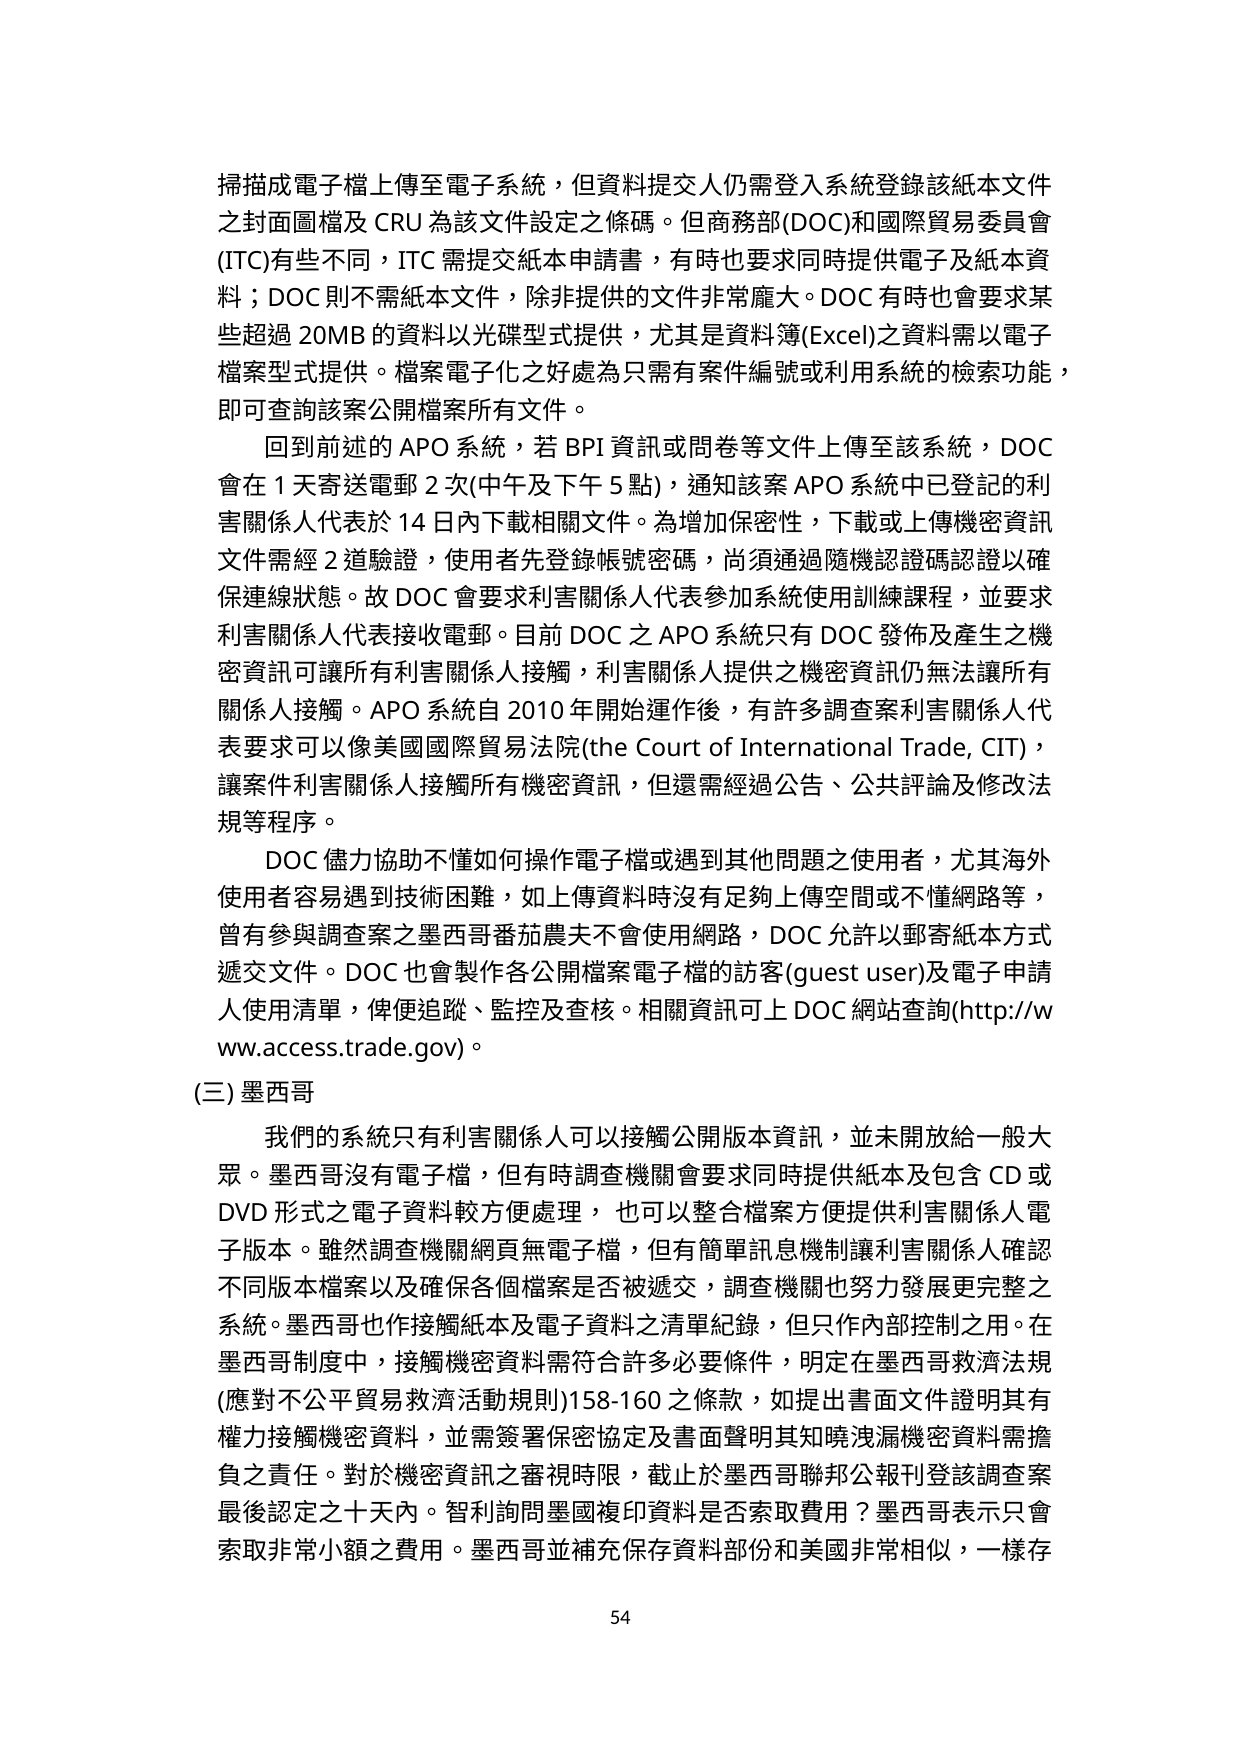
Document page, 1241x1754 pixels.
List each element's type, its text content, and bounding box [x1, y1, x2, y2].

text 開放大眾閱覽部分，商務部檔案管理主要權責機關是中央紀錄單位(Central Record Unit, CRU)，管理公開檔案及官方檔案 ，官方檔案包含完整BPI 檔案及公開檔案。我們在商務部總部大樓公眾閱覽室提供公開檔案供閱覽。2011年8月5日以前，公眾閱覽室之文件、公開檔案及官方紀錄皆為紙本格式；2011年8月5日之後開放民眾線上閱覽公開檔案，公眾閱覽室繼續保留，並改以電腦桌機設備提供公開檔案電子版本。民眾需先註冊訪客帳號(guest user)以取得線上閱覽公開檔案之權限，且註冊、登入閱覽及列印公開檔案不需支付費用；利害關係人或其代表則需先提供個人訊息申請電子閘門（e-Filer）帳號，該帳號並有提交資料之功用。調查案關係人及商務部職員以電子格式上傳檔案至電子系統，不需提交紙本文件，目前系統可允許500頁之檔案容量，若501頁以上之文件可提交紙本型態予CRU，由CRU掃描成電子檔上傳至電子系統，但資料提交人仍需登入系統登錄該紙本文件之封面圖檔及CRU為該文件設定之條碼。但商務部(DOC)和國際貿易委員會(ITC)有些不同，ITC需提交紙本申請書，有時也要求同時提供電子及紙本資料；DOC則不需紙本文件，除非提供的文件非常龐大。DOC有時也會要求某些超過20MB的資料以光碟型式提供，尤其是資料簿(Excel)之資料需以電子檔案型式提供。檔案電子化之好處為只需有案件編號或利用系統的檢索功能，即可查詢該案公開檔案所有文件。 [217, 164, 1053, 427]
text 我們的系統只有利害關係人可以接觸公開版本資訊，並未開放給一般大眾。墨西哥沒有電子檔，但有時調查機關會要求同時提供紙本及包含CD或DVD形式之電子資料較方便處理， 也可以整合檔案方便提供利害關係人電子版本。雖然調查機關網頁無電子檔，但有簡單訊息機制讓利害關係人確認不同版本檔案以及確保各個檔案是否被遞交，調查機關也努力發展更完整之系統。墨西哥也作接觸紙本及電子資料之清單紀錄，但只作內部控制之用。在墨西哥制度中，接觸機密資料需符合許多必要條件，明定在墨西哥救濟法規(應對不公平貿易救濟活動規則)158-160之條款，如提出書面文件證明其有權力接觸機密資料，並需簽署保密協定及書面聲明其知曉洩漏機密資料需擔負之責任。對於機密資訊之審視時限，截止於墨西哥聯邦公報刊登該調查案最後認定之十天內。智利詢問墨國複印資料是否索取費用？墨西哥表示只會索取非常小額之費用。墨西哥並補充保存資料部份和美國非常相似，一樣存 [217, 1117, 1053, 1567]
text DOC儘力協助不懂如何操作電子檔或遇到其他問題之使用者，尤其海外使用者容易遇到技術困難，如上傳資料時沒有足夠上傳空間或不懂網路等，曾有參與調查案之墨西哥番茄農夫不會使用網路，DOC允許以郵寄紙本方式遞交文件。DOC也會製作各公開檔案電子檔的訪客(guest user)及電子申請人使用清單，俾便追蹤、監控及查核。相關資訊可上DOC網站查詢(http://www.access.trade.gov)。 [217, 839, 1053, 1064]
text 回到前述的APO系統，若BPI資訊或問卷等文件上傳至該系統，DOC會在1天寄送電郵2次(中午及下午5點)，通知該案APO系統中已登記的利害關係人代表於14日內下載相關文件。為增加保密性，下載或上傳機密資訊文件需經2道驗證，使用者先登錄帳號密碼，尚須通過隨機認證碼認證以確保連線狀態。故DOC會要求利害關係人代表參加系統使用訓練課程，並要求利害關係人代表接收電郵。目前DOC 之APO系統只有DOC發佈及產生之機密資訊可讓所有利害關係人接觸，利害關係人提供之機密資訊仍無法讓所有關係人接觸。APO系統自2010年開始運作後，有許多調查案利害關係人代表要求可以像美國國際貿易法院(the Court of International Trade, CIT)，讓案件利害關係人接觸所有機密資訊，但還需經過公告、公共評論及修改法規等程序。 [217, 427, 1053, 839]
text (三) 墨西哥 [187, 1072, 1053, 1109]
